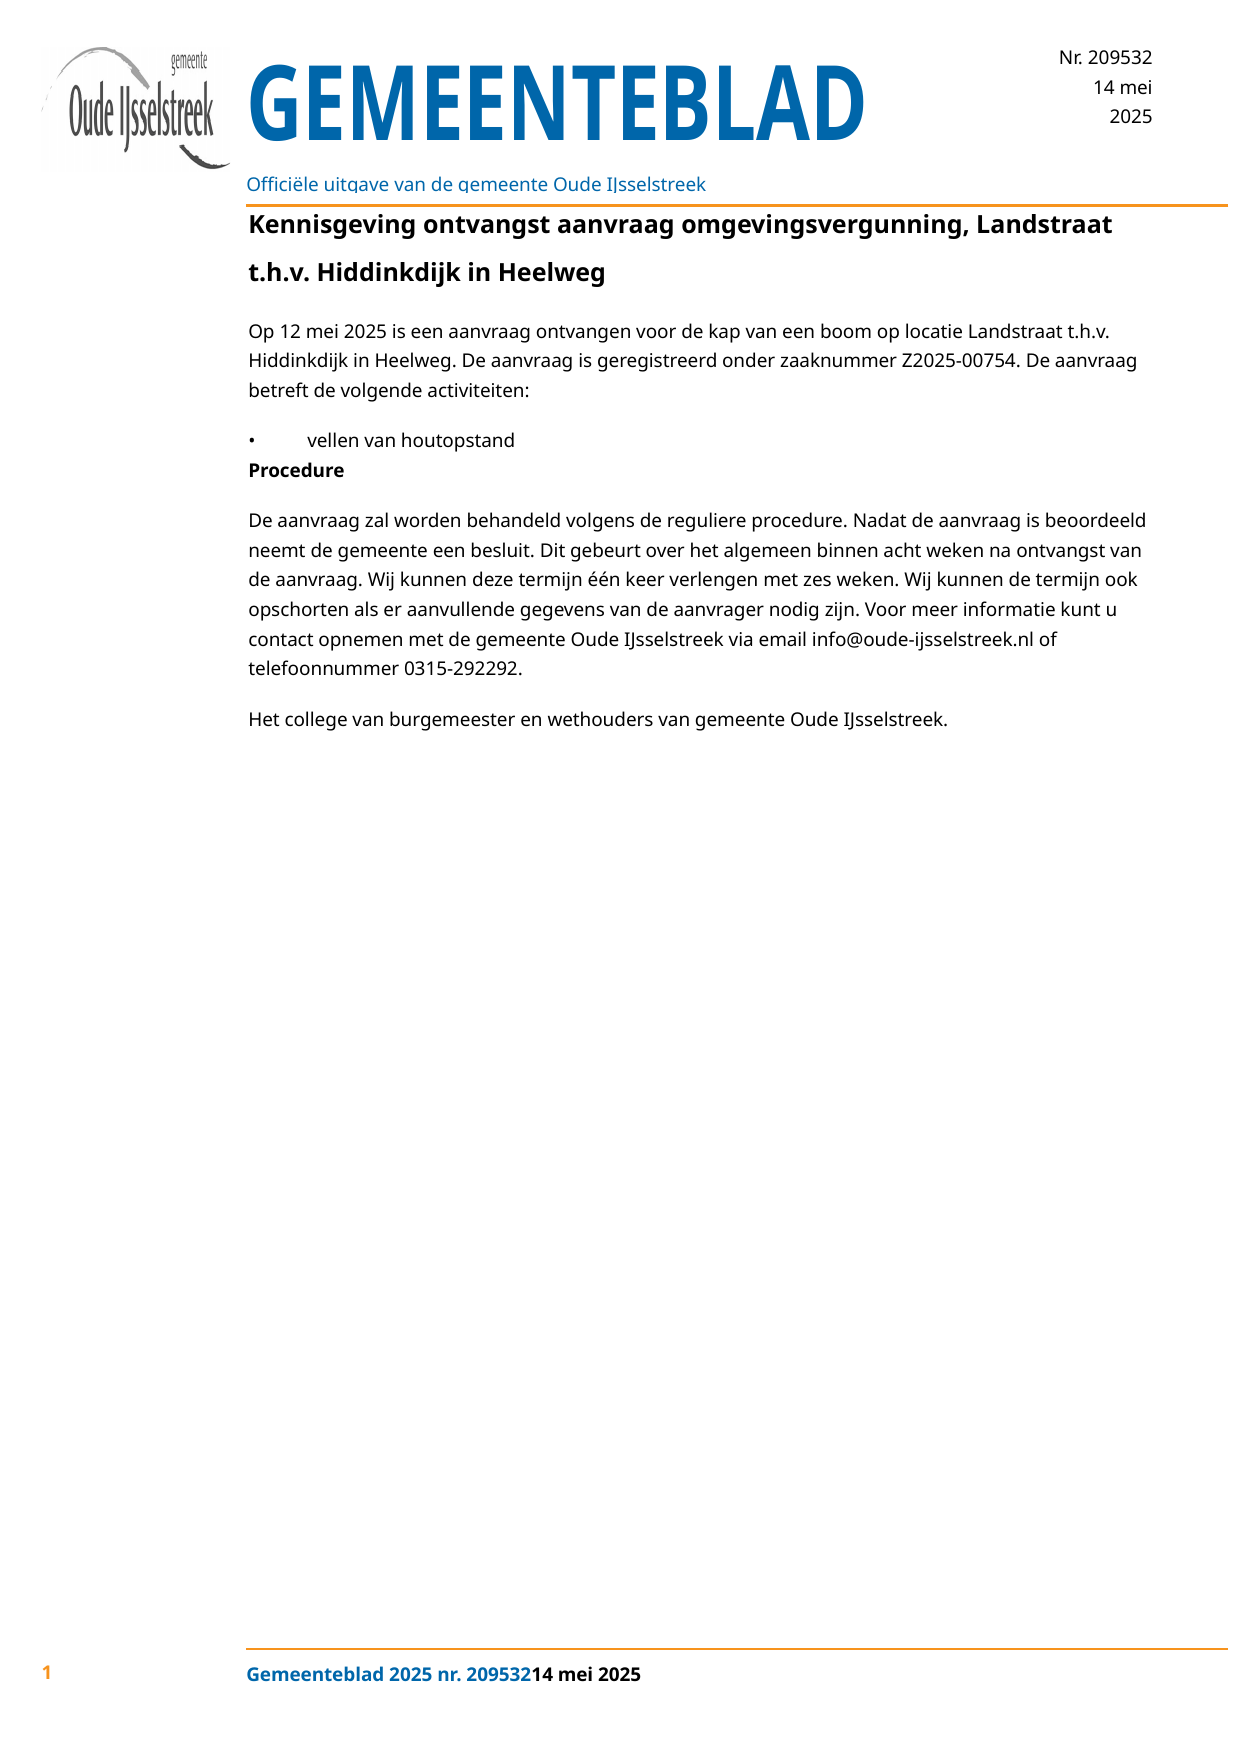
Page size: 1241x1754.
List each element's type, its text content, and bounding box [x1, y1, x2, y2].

picture [41, 47, 231, 172]
list vellen van houtopstand [248, 427, 1152, 453]
text Kennisgeving ontvangst aanvraag omgevingsvergunning, Landstraat t.h.v. Hiddinkdijk in Heelweg [248, 207, 1152, 288]
text Op 12 mei 2025 is een aanvraag ontvangen voor de kap van een boom op locatie Landstraat t.h.v. Hiddinkdijk in Heelweg. De aanvraag is geregistreerd onder zaaknummer Z2025-00754. De aanvraag betreft de volgende activiteiten: [248, 318, 1152, 403]
text De aanvraag zal worden behandeld volgens de reguliere procedure. Nadat de aanvraag is beoordeeld neemt de gemeente een besluit. Dit gebeurt over het algemeen binnen acht weken na ontvangst van de aanvraag. Wij kunnen deze termijn één keer verlengen met zes weken. Wij kunnen de termijn ook opschorten als er aanvullende gegevens van de aanvrager nodig zijn. Voor meer informatie kunt u contact opnemen met de gemeente Oude IJsselstreek via email info@oude-ijsselstreek.nl of telefoonnummer 0315-292292. [248, 507, 1152, 681]
text Procedure [248, 457, 1152, 483]
text Het college van burgemeester en wethouders van gemeente Oude IJsselstreek. [248, 706, 1152, 732]
